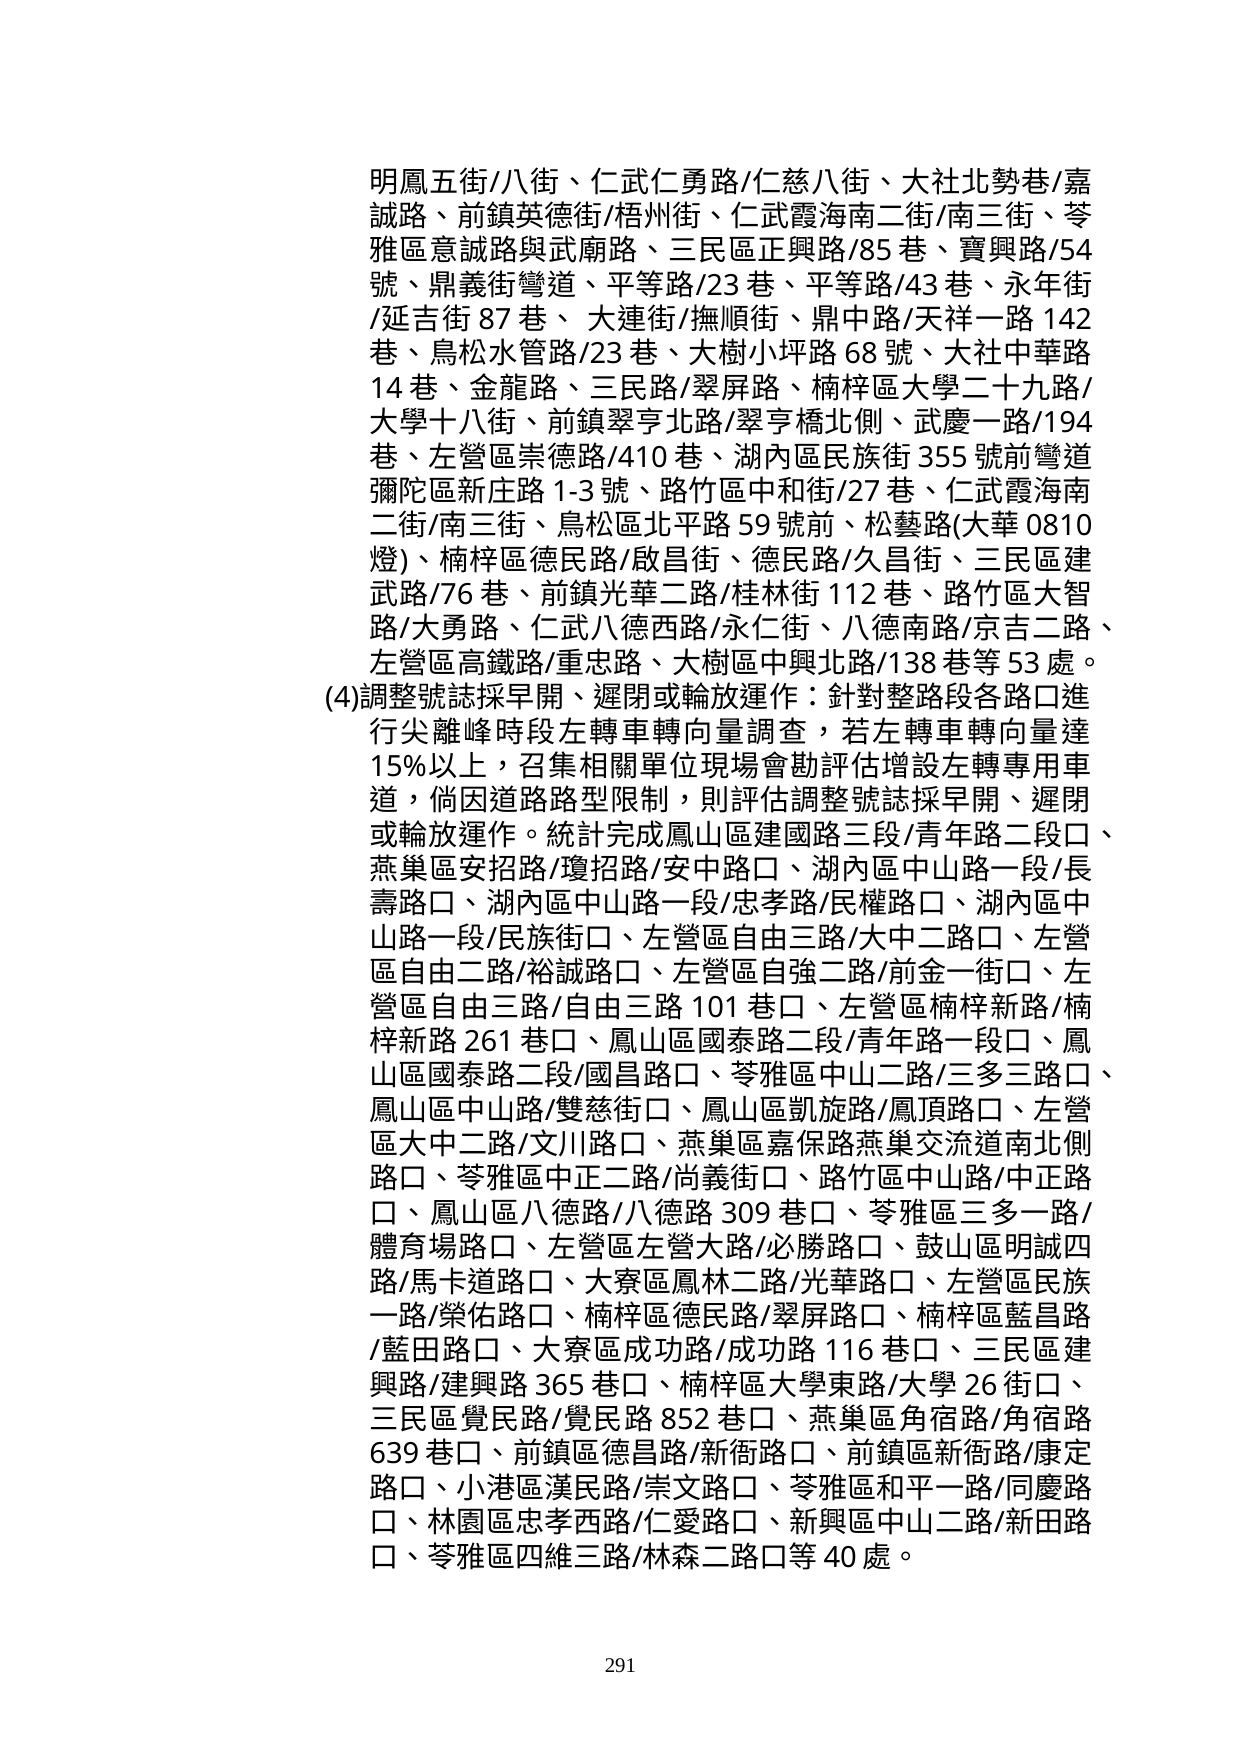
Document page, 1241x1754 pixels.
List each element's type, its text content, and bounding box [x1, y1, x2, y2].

list 楔形標線：讓駕駛人在視覺上感受到路幅寬度縮減，以降低行車速度。統計完成阿蓮區民除路/民族路99巷、左營區重立路/重立路146巷、榮光街/榮德街、梓官區大宅北街/梓官路319巷、岡山區大庄路83-1號、路竹區大仁路/仁愛路、大樹區中興北路/205兵工廠旁路口、前鎮區福祥街172號前、前鎮區民瑞/民豐、民壽街、新興區文衡一路/文衡一路25巷、鳳山區誠義路235巷、岡山區劉厝路、文橫三/廣西、南天街、林森三路/滇池街、明鳳五街/八街、仁武仁勇路/仁慈八街、大社北勢巷/嘉誠路、前鎮英德街/梧州街、仁武霞海南二街/南三街、苓雅區意誠路與武廟路、三民區正興路/85巷、寶興路/54號、鼎義街彎道、平等路/23巷、平等路/43巷、永年街/延吉街87巷、 大連街/撫順街、鼎中路/天祥一路142巷、鳥松水管路/23巷、大樹小坪路68號、大社中華路14巷、金龍路、三民路/翠屏路、楠梓區大學二十九路/大學十八街、前鎮翠亨北路/翠亨橋北側、武慶一路/194巷、左營區崇德路/410巷、湖內區民族街355號前彎道、彌陀區新庄路1-3號、路竹區中和街/27巷、仁武霞海南二街/南三街、鳥松區北平路59號前、松藝路(大華0810燈)、楠梓區德民路/啟昌街、德民路/久昌街、三民區建武路/76巷、前鎮光華二路/桂林街112巷、路竹區大智路/大勇路、仁武八德西路/永仁街、八德南路/京吉二路、左營區高鐵路/重忠路、大樹區中興北路/138巷等53處。 [325, 164, 1092, 680]
list 調整號誌採早開、遲閉或輪放運作：針對整路段各路口進行尖離峰時段左轉車轉向量調查，若左轉車轉向量達15%以上，召集相關單位現場會勘評估增設左轉專用車道，倘因道路路型限制，則評估調整號誌採早開、遲閉或輪放運作。統計完成鳳山區建國路三段/青年路二段口、燕巢區安招路/瓊招路/安中路口、湖內區中山路一段/長壽路口、湖內區中山路一段/忠孝路/民權路口、湖內區中山路一段/民族街口、左營區自由三路/大中二路口、左營區自由二路/裕誠路口、左營區自強二路/前金一街口、左營區自由三路/自由三路101巷口、左營區楠梓新路/楠梓新路261巷口、鳳山區國泰路二段/青年路一段口、鳳山區國泰路二段/國昌路口、苓雅區中山二路/三多三路口、鳳山區中山路/雙慈街口、鳳山區凱旋路/鳳頂路口、左營區大中二路/文川路口、燕巢區嘉保路燕巢交流道南北側路口、苓雅區中正二路/尚義街口、路竹區中山路/中正路口、鳳山區八德路/八德路309巷口、苓雅區三多一路/體育場路口、左營區左營大路/必勝路口、鼓山區明誠四路/馬卡道路口、大寮區鳳林二路/光華路口、左營區民族一路/榮佑路口、楠梓區德民路/翠屏路口、楠梓區藍昌路/藍田路口、大寮區成功路/成功路116巷口、三民區建興路/建興路365巷口、楠梓區大學東路/大學26街口、三民區覺民路/覺民路852巷口、燕巢區角宿路/角宿路639巷口、前鎮區德昌路/新衙路口、前鎮區新衙路/康定路口、小港區漢民路/崇文路口、苓雅區和平一路/同慶路口、林園區忠孝西路/仁愛路口、新興區中山二路/新田路口、苓雅區四維三路/林森二路口等40處。 [325, 680, 1092, 1574]
